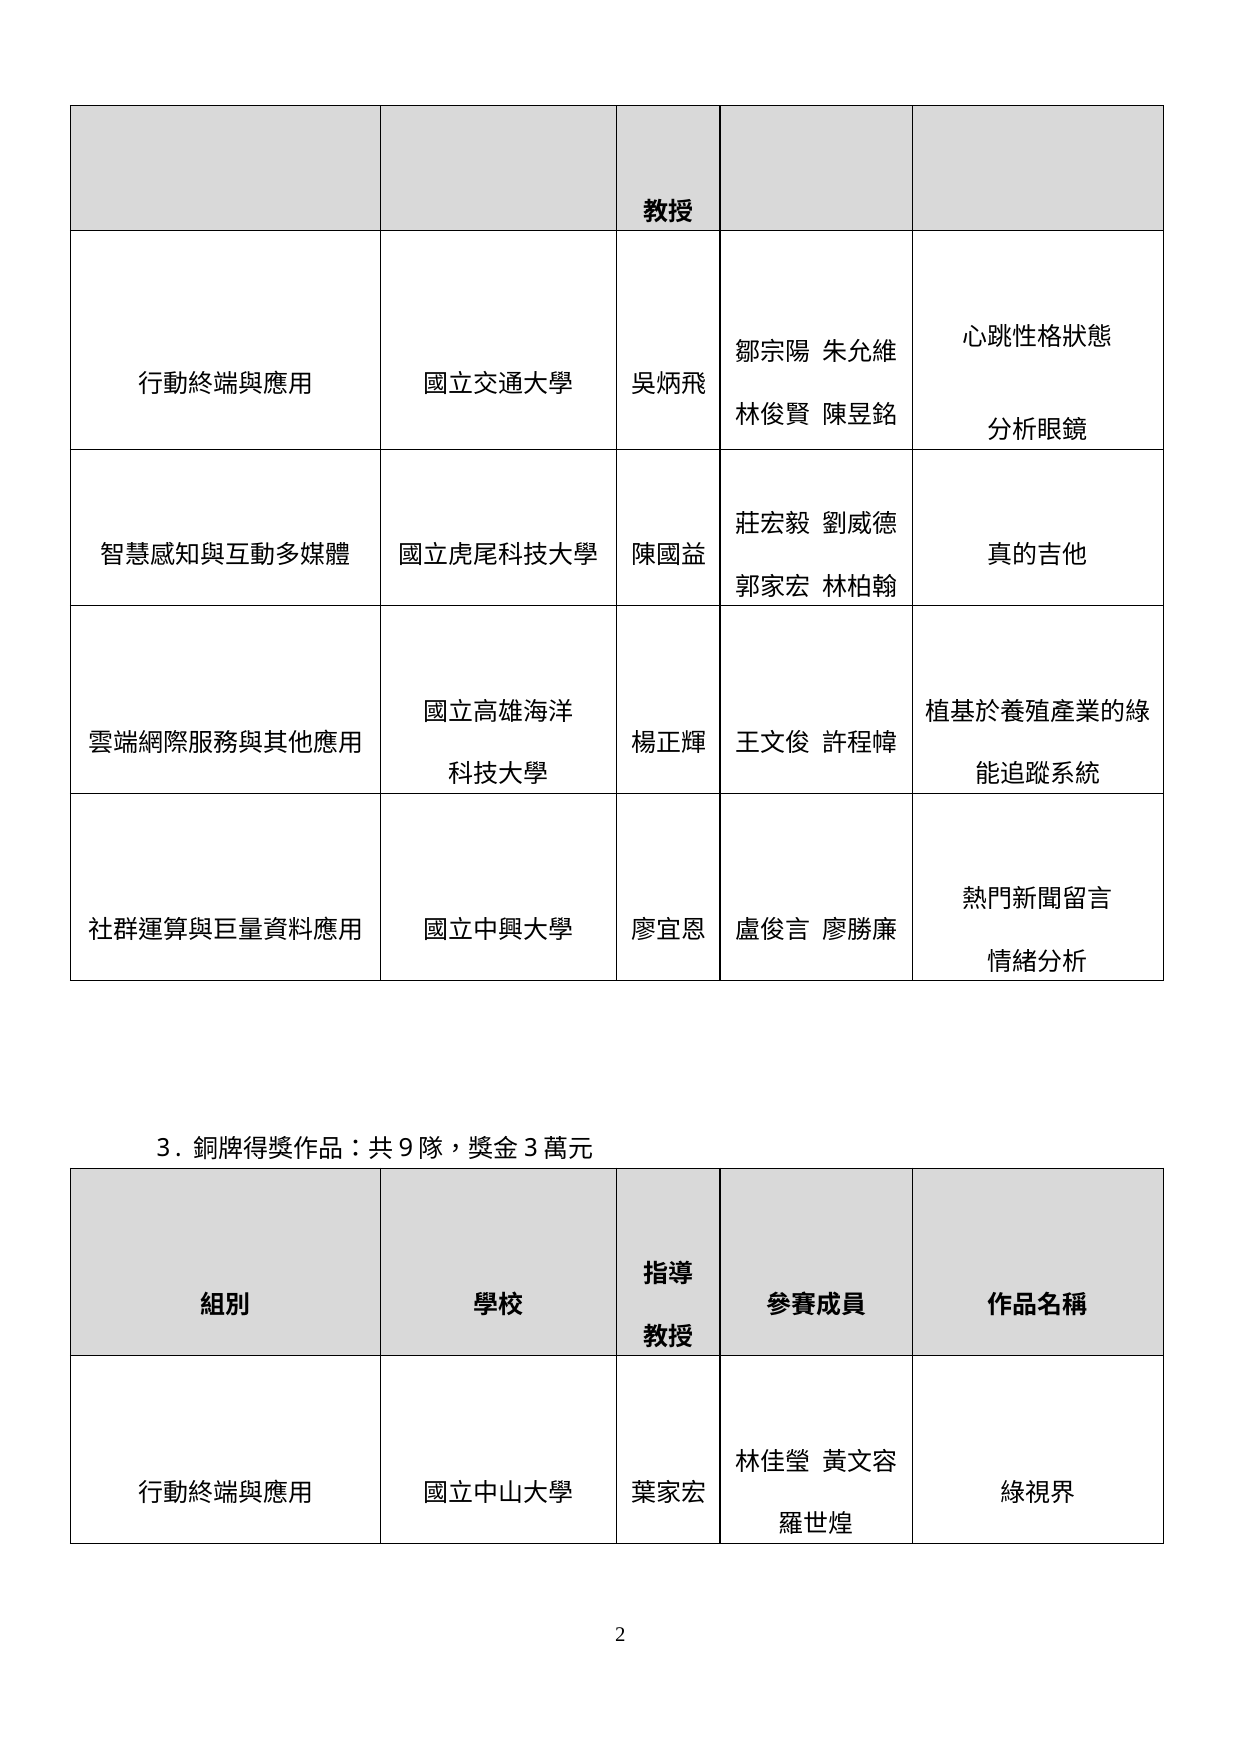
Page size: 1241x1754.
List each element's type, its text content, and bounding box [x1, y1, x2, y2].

table_header [381, 106, 616, 230]
table_header 組別 [71, 1169, 380, 1355]
table_cell 行動終端與應用 [71, 231, 380, 449]
table_cell 植基於養殖產業的綠能追蹤系統 [913, 606, 1163, 793]
table_cell 真的吉他 [913, 450, 1163, 605]
table_cell 王文俊 許程幃 [721, 606, 912, 793]
table_cell 莊宏毅 劉威德 郭家宏 林柏翰 [721, 450, 912, 605]
table_cell 心跳性格狀態 分析眼鏡 [913, 231, 1163, 449]
table_cell 楊正輝 [617, 606, 719, 793]
table_header 教授 [617, 106, 719, 230]
table_cell 國立高雄海洋 科技大學 [381, 606, 616, 793]
table_cell 林佳瑩 黃文容 羅世煌 [721, 1356, 912, 1543]
table_header [913, 106, 1163, 230]
table_cell 廖宜恩 [617, 794, 719, 980]
table_cell 雲端網際服務與其他應用 [71, 606, 380, 793]
table_cell 吳炳飛 [617, 231, 719, 449]
table_header [71, 106, 380, 230]
table_header 學校 [381, 1169, 616, 1355]
table_cell 國立虎尾科技大學 [381, 450, 616, 605]
table_cell 陳國益 [617, 450, 719, 605]
table_cell 鄒宗陽 朱允維 林俊賢 陳昱銘 [721, 231, 912, 449]
table_cell 社群運算與巨量資料應用 [71, 794, 380, 980]
list 銅牌得獎作品：共9隊，獎金3萬元 [156, 1105, 1122, 1168]
table_cell 國立中興大學 [381, 794, 616, 980]
table_cell 熱門新聞留言 情緒分析 [913, 794, 1163, 980]
table_cell 綠視界 [913, 1356, 1163, 1543]
table_header 作品名稱 [913, 1169, 1163, 1355]
table_cell 盧俊言 廖勝廉 [721, 794, 912, 980]
table_header 指導 教授 [617, 1169, 719, 1355]
table_header 參賽成員 [721, 1169, 912, 1355]
table_cell 國立交通大學 [381, 231, 616, 449]
table_cell 國立中山大學 [381, 1356, 616, 1543]
table_cell 葉家宏 [617, 1356, 719, 1543]
table_cell 行動終端與應用 [71, 1356, 380, 1543]
table_cell 智慧感知與互動多媒體 [71, 450, 380, 605]
table_header [721, 106, 912, 230]
